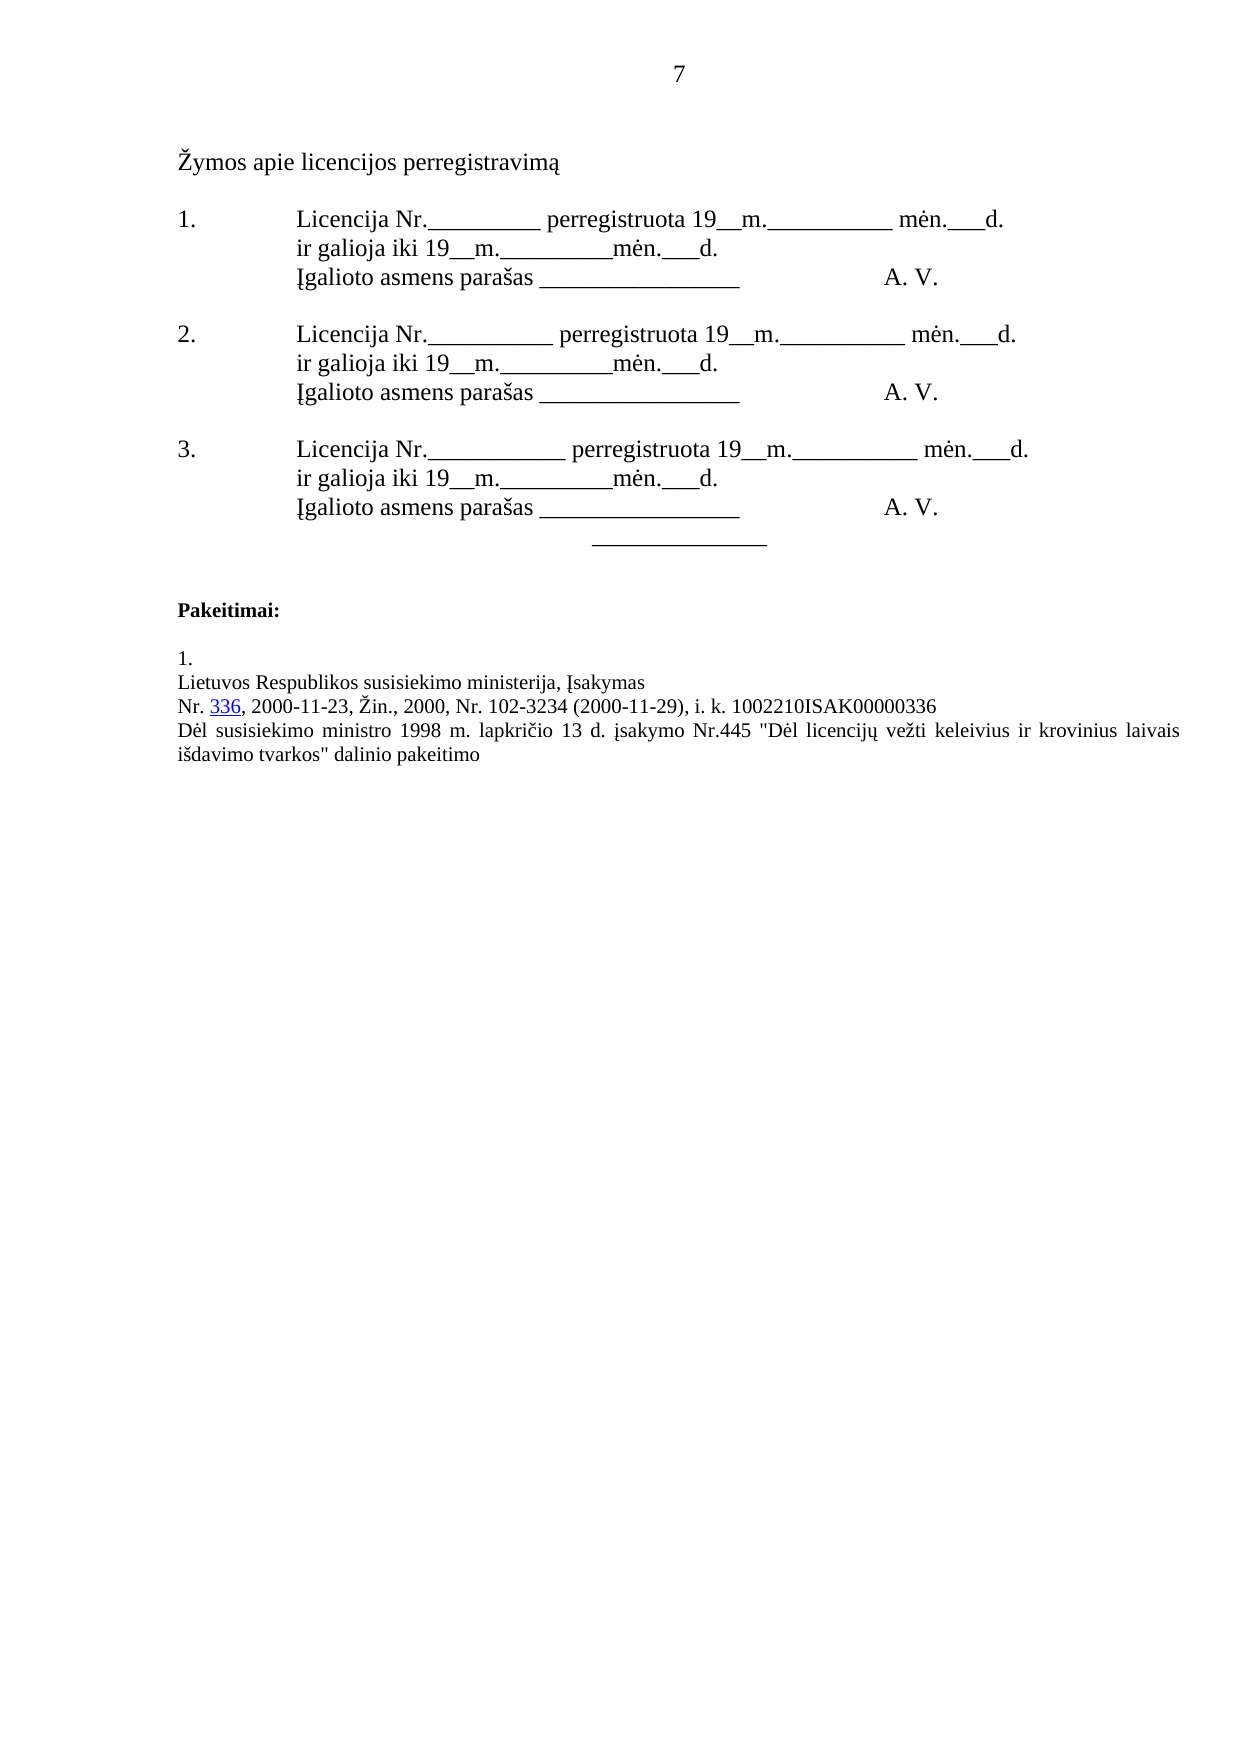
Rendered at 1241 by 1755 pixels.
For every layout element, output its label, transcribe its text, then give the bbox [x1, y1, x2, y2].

text 3. Licencija Nr.___________ perregistruota 19__m.__________ mėn.___d. [177, 434, 1181, 463]
text Įgalioto asmens parašas ________________ A. V. [177, 262, 1181, 291]
text Žymos apie licencijos perregistravimą [177, 147, 1181, 176]
text Įgalioto asmens parašas ________________ A. V. [177, 492, 1181, 521]
text ir galioja iki 19__m._________mėn.___d. [177, 233, 1181, 262]
text Nr. 336, 2000-11-23, Žin., 2000, Nr. 102-3234 (2000-11-29), i. k. 1002210ISAK00000336 [177, 694, 1181, 718]
text ir galioja iki 19__m._________mėn.___d. [177, 463, 1181, 492]
text Pakeitimai: [177, 597, 1181, 622]
text 2. Licencija Nr.__________ perregistruota 19__m.__________ mėn.___d. [177, 319, 1181, 348]
text ______________ [177, 521, 1181, 549]
text Lietuvos Respublikos susisiekimo ministerija, Įsakymas [177, 670, 1181, 694]
text ir galioja iki 19__m._________mėn.___d. [177, 348, 1181, 377]
text Dėl susisiekimo ministro 1998 m. lapkričio 13 d. įsakymo Nr.445 "Dėl licencijų vežti keleivius ir krovinius laivais išdavimo tvarkos" dalinio pakeitimo [177, 718, 1181, 766]
text 1. Licencija Nr._________ perregistruota 19__m.__________ mėn.___d. [177, 204, 1181, 233]
text 1. [177, 646, 1181, 670]
text Įgalioto asmens parašas ________________ A. V. [177, 377, 1181, 406]
